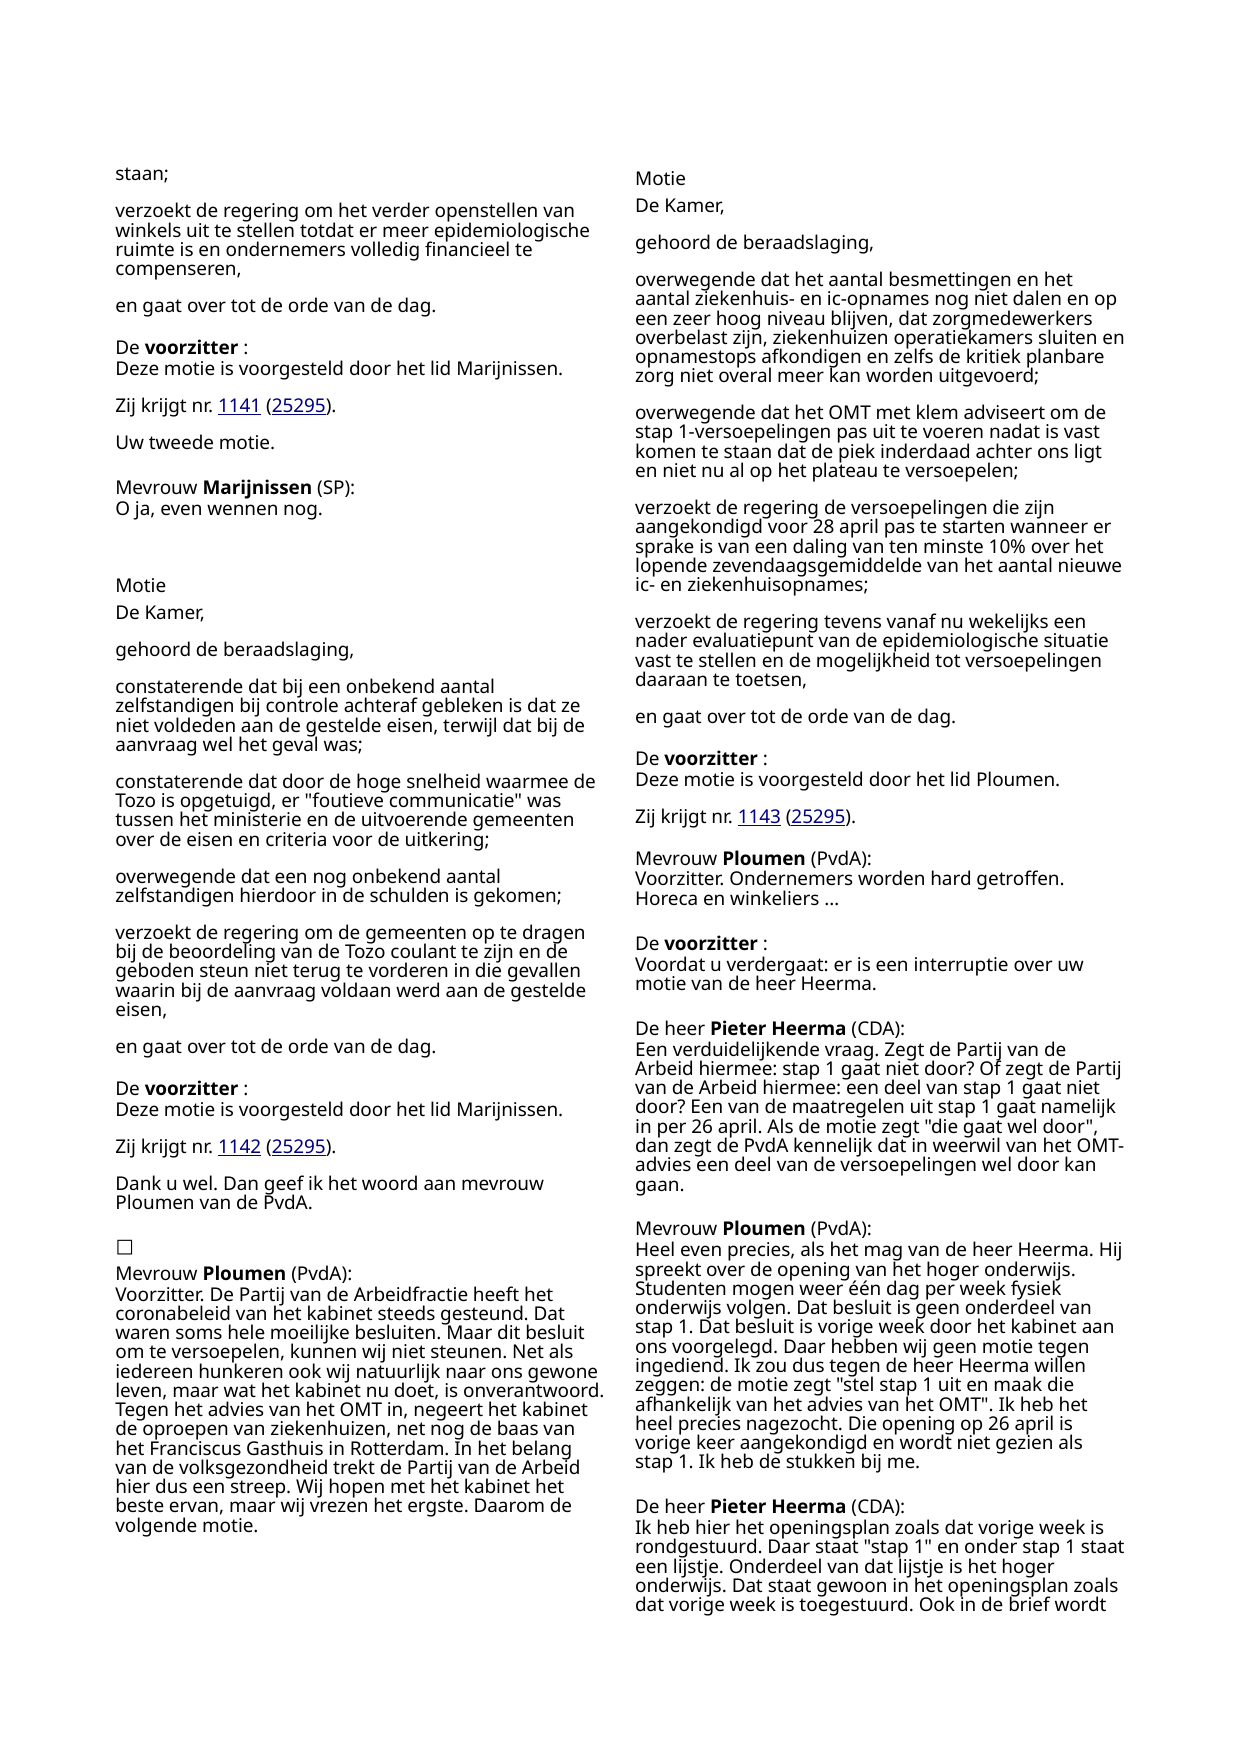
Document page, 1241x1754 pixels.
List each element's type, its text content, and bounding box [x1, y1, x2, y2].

text en gaat over tot de orde van de dag. [115, 297, 605, 316]
text Dank u wel. Dan geef ik het woord aan mevrouw Ploumen van de PvdA. [115, 1175, 605, 1213]
text De voorzitter : [115, 1075, 605, 1101]
text Zij krijgt nr. 1143 (25295). [635, 808, 1125, 827]
text ⬜ [115, 1234, 605, 1260]
text Deze motie is voorgesteld door het lid Marijnissen. [115, 1101, 605, 1120]
text Deze motie is voorgesteld door het lid Marijnissen. [115, 360, 605, 379]
text Mevrouw Ploumen (PvdA): [635, 1216, 1125, 1241]
text constaterende dat door de hoge snelheid waarmee de Tozo is opgetuigd, er "foutieve communicatie" was tussen het ministerie en de uitvoerende gemeenten over de eisen en criteria voor de uitkering; [115, 773, 605, 850]
text De voorzitter : [635, 930, 1125, 956]
text Voorzitter. De Partij van de Arbeidfractie heeft het coronabeleid van het kabinet steeds gesteund. Dat waren soms hele moeilijke besluiten. Maar dit besluit om te versoepelen, kunnen wij niet steunen. Net als iedereen hunkeren ook wij natuurlijk naar ons gewone leven, maar wat het kabinet nu doet, is onverantwoord. Tegen het advies van het OMT in, negeert het kabinet de oproepen van ziekenhuizen, net nog de baas van het Franciscus Gasthuis in Rotterdam. In het belang van de volksgezondheid trekt de Partij van de Arbeid hier dus een streep. Wij hopen met het kabinet het beste ervan, maar wij vrezen het ergste. Daarom de volgende motie. [115, 1286, 605, 1536]
text O ja, even wennen nog. [115, 500, 605, 519]
text Heel even precies, als het mag van de heer Heerma. Hij spreekt over de opening van het hoger onderwijs. Studenten mogen weer één dag per week fysiek onderwijs volgen. Dat besluit is geen onderdeel van stap 1. Dat besluit is vorige week door het kabinet aan ons voorgelegd. Daar hebben wij geen motie tegen ingediend. Ik zou dus tegen de heer Heerma willen zeggen: de motie zegt "stel stap 1 uit en maak die afhankelijk van het advies van het OMT". Ik heb het heel precies nagezocht. Die opening op 26 april is vorige keer aangekondigd en wordt niet gezien als stap 1. Ik heb de stukken bij me. [635, 1241, 1125, 1473]
text Mevrouw Ploumen (PvdA): [635, 845, 1125, 870]
text overwegende dat een nog onbekend aantal zelfstandigen hierdoor in de schulden is gekomen; [115, 868, 605, 906]
text De heer Pieter Heerma (CDA): [635, 1493, 1125, 1519]
text De voorzitter : [635, 745, 1125, 771]
text Zij krijgt nr. 1142 (25295). [115, 1138, 605, 1157]
text De Kamer, [635, 197, 1125, 216]
text De Kamer, [115, 604, 605, 623]
text Een verduidelijkende vraag. Zegt de Partij van de Arbeid hiermee: stap 1 gaat niet door? Of zegt de Partij van de Arbeid hiermee: een deel van stap 1 gaat niet door? Een van de maatregelen uit stap 1 gaat namelijk in per 26 april. Als de motie zegt "die gaat wel door", dan zegt de PvdA kennelijk dat in weerwil van het OMT-advies een deel van de versoepelingen wel door kan gaan. [635, 1041, 1125, 1195]
text overwegende dat het aantal besmettingen en het aantal ziekenhuis- en ic-opnames nog niet dalen en op een zeer hoog niveau blijven, dat zorgmedewerkers overbelast zijn, ziekenhuizen operatiekamers sluiten en opnamestops afkondigen en zelfs de kritiek planbare zorg niet overal meer kan worden uitgevoerd; [635, 271, 1125, 387]
text verzoekt de regering om het verder openstellen van winkels uit te stellen totdat er meer epidemiologische ruimte is en ondernemers volledig financieel te compenseren, [115, 202, 605, 279]
text Uw tweede motie. [115, 434, 605, 453]
text overwegende dat het OMT met klem adviseert om de stap 1-versoepelingen pas uit te voeren nadat is vast komen te staan dat de piek inderdaad achter ons ligt en niet nu al op het plateau te versoepelen; [635, 404, 1125, 481]
text Mevrouw Marijnissen (SP): [115, 474, 605, 500]
text Ik heb hier het openingsplan zoals dat vorige week is rondgestuurd. Daar staat "stap 1" en onder stap 1 staat een lijstje. Onderdeel van dat lijstje is het hoger onderwijs. Dat staat gewoon in het openingsplan zoals dat vorige week is toegestuurd. Ook in de brief wordt [635, 1519, 1125, 1616]
text Motie [115, 572, 605, 598]
text De voorzitter : [115, 334, 605, 360]
text verzoekt de regering de versoepelingen die zijn aangekondigd voor 28 april pas te starten wanneer er sprake is van een daling van ten minste 10% over het lopende zevendaagsgemiddelde van het aantal nieuwe ic- en ziekenhuisopnames; [635, 499, 1125, 595]
text Voordat u verdergaat: er is een interruptie over uw motie van de heer Heerma. [635, 956, 1125, 994]
text Mevrouw Ploumen (PvdA): [115, 1260, 605, 1286]
text Voorzitter. Ondernemers worden hard getroffen. Horeca en winkeliers … [635, 870, 1125, 909]
text en gaat over tot de orde van de dag. [635, 708, 1125, 727]
text gehoord de beraadslaging, [635, 234, 1125, 253]
text en gaat over tot de orde van de dag. [115, 1038, 605, 1057]
text constaterende dat bij een onbekend aantal zelfstandigen bij controle achteraf gebleken is dat ze niet voldeden aan de gestelde eisen, terwijl dat bij de aanvraag wel het geval was; [115, 678, 605, 755]
text verzoekt de regering tevens vanaf nu wekelijks een nader evaluatiepunt van de epidemiologische situatie vast te stellen en de mogelijkheid tot versoepelingen daaraan te toetsen, [635, 613, 1125, 690]
text Zij krijgt nr. 1141 (25295). [115, 397, 605, 416]
text Motie [635, 165, 1125, 191]
text verzoekt de regering om de gemeenten op te dragen bij de beoordeling van de Tozo coulant te zijn en de geboden steun niet terug te vorderen in die gevallen waarin bij de aanvraag voldaan werd aan de gestelde eisen, [115, 924, 605, 1020]
text Deze motie is voorgesteld door het lid Ploumen. [635, 771, 1125, 790]
text De heer Pieter Heerma (CDA): [635, 1015, 1125, 1041]
text staan; [115, 165, 605, 184]
text gehoord de beraadslaging, [115, 641, 605, 660]
